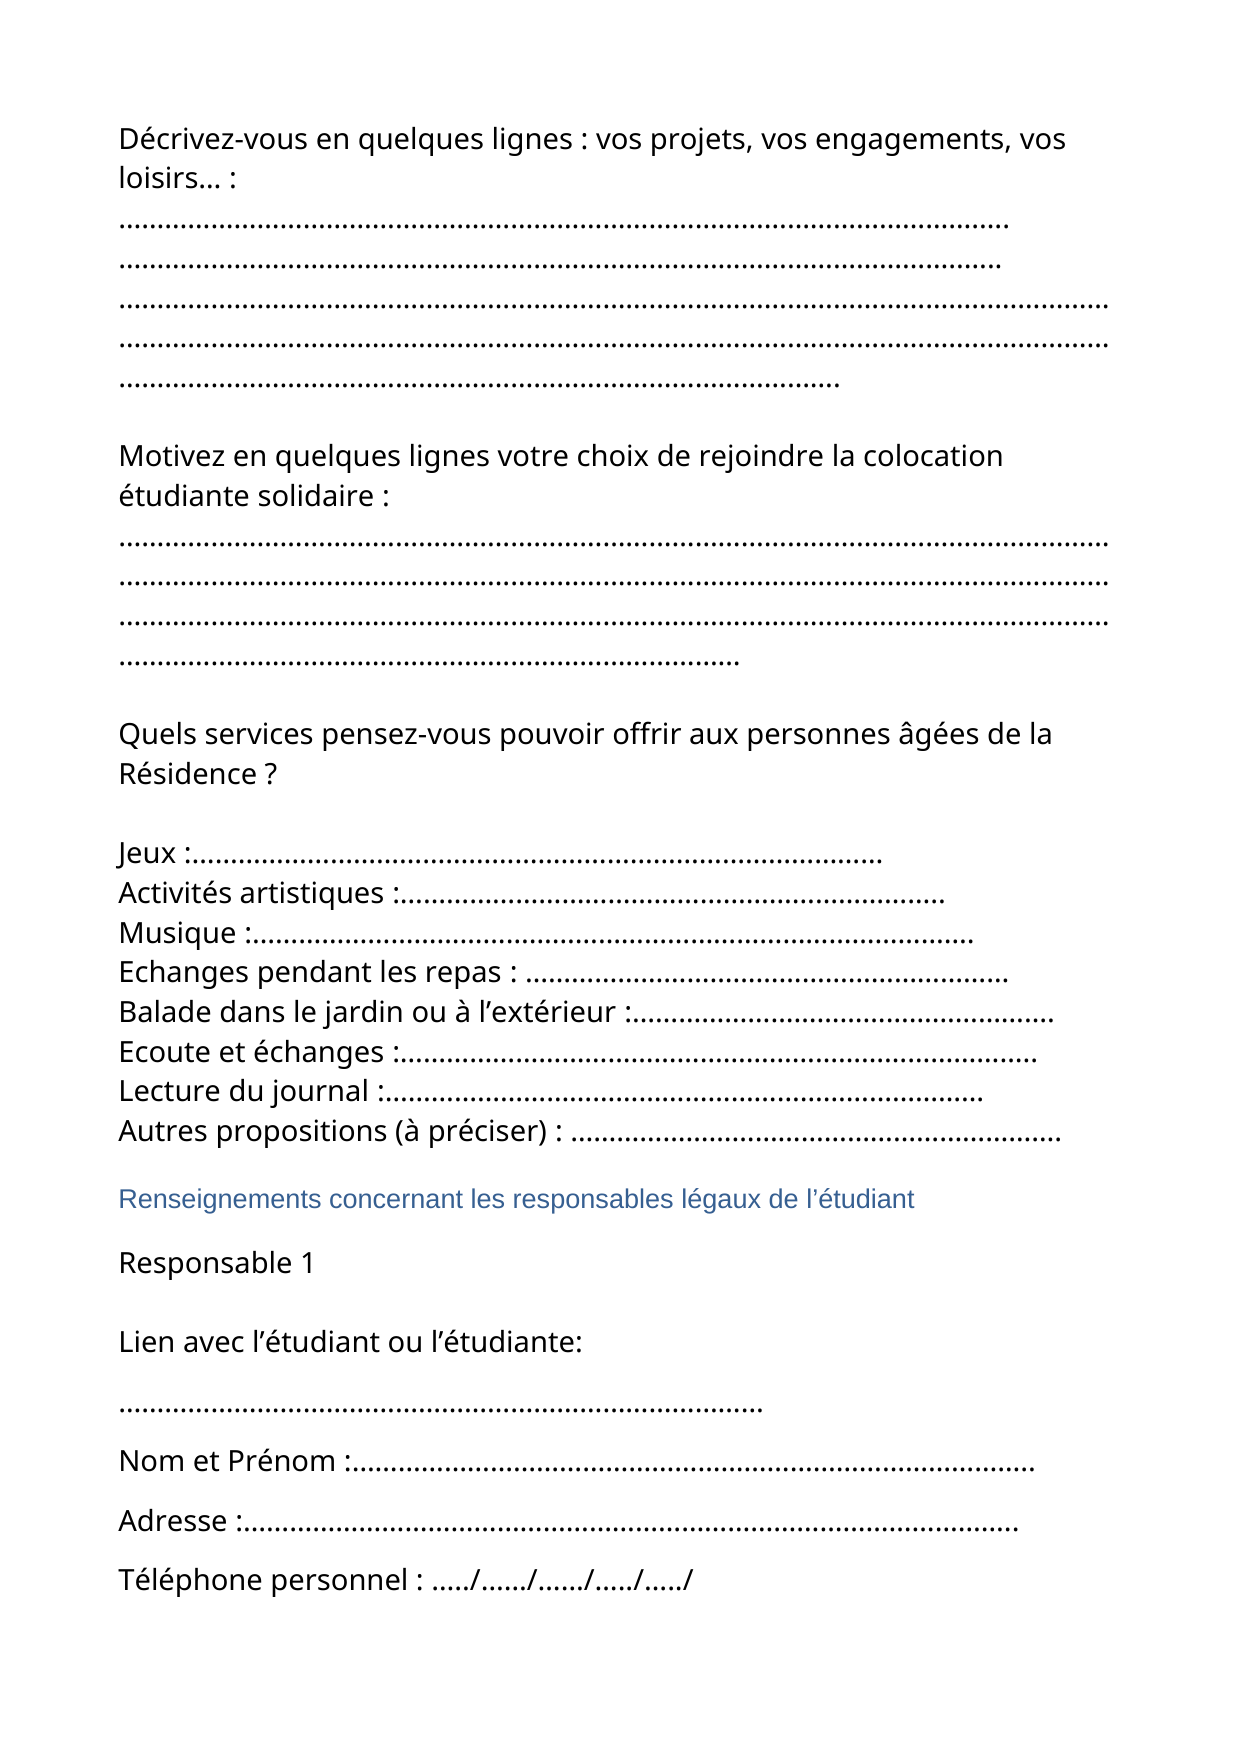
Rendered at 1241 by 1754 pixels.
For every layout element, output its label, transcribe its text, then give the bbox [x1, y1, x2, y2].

text Echanges pendant les repas : ……………………………………………………… [118, 952, 1122, 991]
text Quels services pensez-vous pouvoir offrir aux personnes âgées de la Résidence ? [118, 713, 1122, 793]
text Nom et Prénom :…………………………………………………………………………….. [118, 1441, 1122, 1480]
text Adresse :……………………………………………………………………………………….. [118, 1500, 1122, 1540]
text Lien avec l’étudiant ou l’étudiante:………………………………………………………………………… [118, 1322, 1122, 1421]
text Responsable 1 [118, 1242, 1122, 1282]
text Balade dans le jardin ou à l’extérieur :………………………………………………. [118, 991, 1122, 1031]
text Téléphone personnel : …../……/……/…../…../ [118, 1559, 1122, 1599]
text Musique :…………………………………………………………………………………. [118, 912, 1122, 952]
text Motivez en quelques lignes votre choix de rejoindre la colocation étudiante solidaire : [118, 436, 1122, 515]
text ………………………………………………………………………………………………..….. [118, 237, 1122, 277]
text Ecoute et échanges :……………………………………………………………………….. [118, 1031, 1122, 1071]
text ……………………………………………………………………………………………………………………………………………………………………………………………………………………………………………………………………………………………………………………………………………………………………………………………………………………………… [118, 515, 1122, 674]
text Lecture du journal :…………………………………………………………………… [118, 1071, 1122, 1110]
text Décrivez-vous en quelques lignes : vos projets, vos engagements, vos loisirs… : [118, 118, 1122, 197]
text Autres propositions (à préciser) : ………………………………………………………. [118, 1110, 1122, 1150]
subtitle Renseignements concernant les responsables légaux de l’étudiant [118, 1183, 1122, 1214]
text ………………………………………………………………………………………………….…. [118, 197, 1122, 237]
text Activités artistiques :…………………………………………………………….. [118, 872, 1122, 912]
text ………………………………………………………………………………………………………………………………………………………………………………………………………………………………………………………………………………………………………………………. [118, 277, 1122, 396]
text Jeux :……………………………………………………………………………… [118, 832, 1122, 872]
